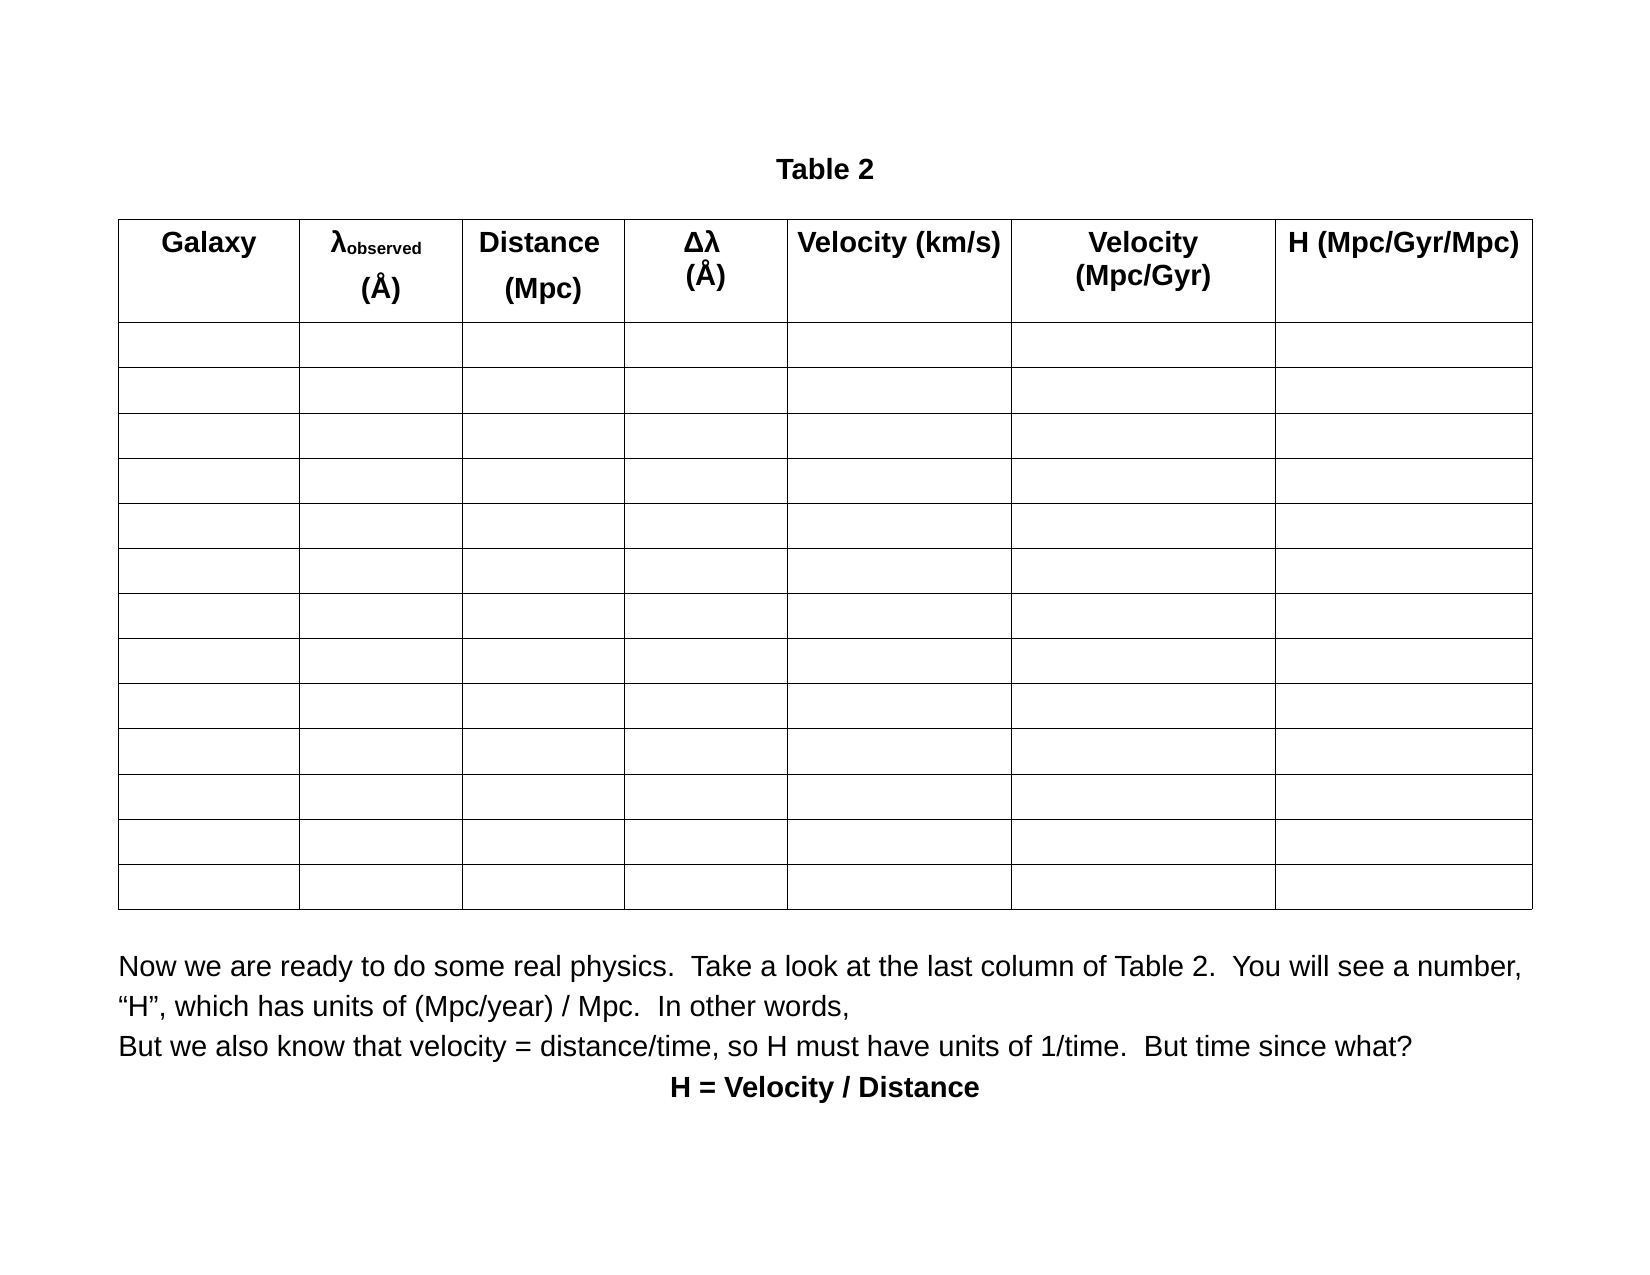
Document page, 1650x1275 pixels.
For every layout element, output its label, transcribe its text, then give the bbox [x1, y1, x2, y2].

table_cell [625, 684, 787, 728]
table_cell [300, 820, 462, 864]
text But we also know that velocity = distance/time, so H must have units of 1/time. But time since what? [118, 1029, 1532, 1063]
table_cell [625, 504, 787, 548]
table_cell [119, 549, 299, 593]
table_cell [300, 459, 462, 503]
table_cell [300, 414, 462, 458]
table_cell [463, 684, 624, 728]
table_cell [1276, 549, 1532, 593]
table_cell [300, 775, 462, 818]
table_cell [1276, 684, 1532, 728]
table_cell [788, 775, 1011, 818]
table_cell [1012, 820, 1275, 864]
table_cell [788, 549, 1011, 593]
table_cell [300, 865, 462, 909]
table_cell [300, 323, 462, 367]
table_cell [463, 594, 624, 638]
table_cell [1012, 504, 1275, 548]
table_cell [1012, 323, 1275, 367]
table_cell [625, 639, 787, 683]
table_cell [788, 414, 1011, 458]
table_cell [625, 820, 787, 864]
table_cell [119, 639, 299, 683]
table_header Velocity (km/s) [788, 220, 1011, 322]
text H = Velocity / Distance [118, 1070, 1532, 1103]
table_cell [300, 684, 462, 728]
table_cell [1012, 594, 1275, 638]
table_cell [300, 549, 462, 593]
table_header Galaxy [119, 220, 299, 322]
table_cell [1012, 865, 1275, 909]
table_cell [1012, 684, 1275, 728]
table_cell [625, 549, 787, 593]
table_header Distance (Mpc) [463, 220, 624, 322]
table_cell [1012, 729, 1275, 773]
table_header λobserved (Å) [300, 220, 462, 322]
table_cell [119, 323, 299, 367]
table_cell [1276, 323, 1532, 367]
table_cell [1276, 504, 1532, 548]
table_cell [463, 775, 624, 818]
table_cell [463, 865, 624, 909]
table_cell [1012, 414, 1275, 458]
table_cell [625, 414, 787, 458]
table_cell [300, 594, 462, 638]
table_cell [1276, 775, 1532, 818]
table_cell [1276, 820, 1532, 864]
table_cell [1012, 549, 1275, 593]
table_cell [788, 865, 1011, 909]
table_cell [1276, 865, 1532, 909]
table_cell [119, 414, 299, 458]
table_cell [788, 684, 1011, 728]
table_cell [1276, 368, 1532, 413]
table_cell [788, 323, 1011, 367]
table_cell [119, 459, 299, 503]
table_cell [119, 865, 299, 909]
table_cell [300, 729, 462, 773]
table_cell [1012, 639, 1275, 683]
table_cell [1012, 459, 1275, 503]
table_cell [119, 594, 299, 638]
table_header H (Mpc/Gyr/Mpc) [1276, 220, 1532, 322]
text Now we are ready to do some real physics. Take a look at the last column of Table 2. You will see a number, “H”, which has units of (Mpc/year) / Mpc. In other words, [118, 949, 1532, 1023]
table_cell [463, 368, 624, 413]
table_cell [625, 865, 787, 909]
table_cell [463, 549, 624, 593]
table_cell [119, 684, 299, 728]
table_cell [625, 368, 787, 413]
table_cell [625, 729, 787, 773]
table_cell [788, 639, 1011, 683]
table_cell [788, 594, 1011, 638]
table_cell [463, 414, 624, 458]
table_cell [119, 504, 299, 548]
text Table 2 [118, 152, 1532, 185]
table_cell [1276, 729, 1532, 773]
table_cell [1276, 414, 1532, 458]
table_cell [788, 729, 1011, 773]
table_cell [1276, 639, 1532, 683]
table_cell [119, 729, 299, 773]
table_cell [1012, 775, 1275, 818]
table_cell [300, 639, 462, 683]
table_cell [625, 459, 787, 503]
table_cell [1276, 459, 1532, 503]
table_cell [119, 775, 299, 818]
table_cell [788, 459, 1011, 503]
table_cell [788, 820, 1011, 864]
table_cell [788, 368, 1011, 413]
table_cell [463, 504, 624, 548]
table_cell [463, 323, 624, 367]
table_cell [1012, 368, 1275, 413]
table_header Velocity (Mpc/Gyr) [1012, 220, 1275, 322]
table_cell [463, 729, 624, 773]
table_header Δλ (Å) [625, 220, 787, 322]
table_cell [625, 775, 787, 818]
table_cell [625, 594, 787, 638]
table_cell [1276, 594, 1532, 638]
table_cell [463, 459, 624, 503]
table_cell [300, 368, 462, 413]
table_cell [625, 323, 787, 367]
table_cell [463, 639, 624, 683]
table_cell [788, 504, 1011, 548]
table_cell [300, 504, 462, 548]
table_cell [119, 820, 299, 864]
table_cell [119, 368, 299, 413]
table_cell [463, 820, 624, 864]
